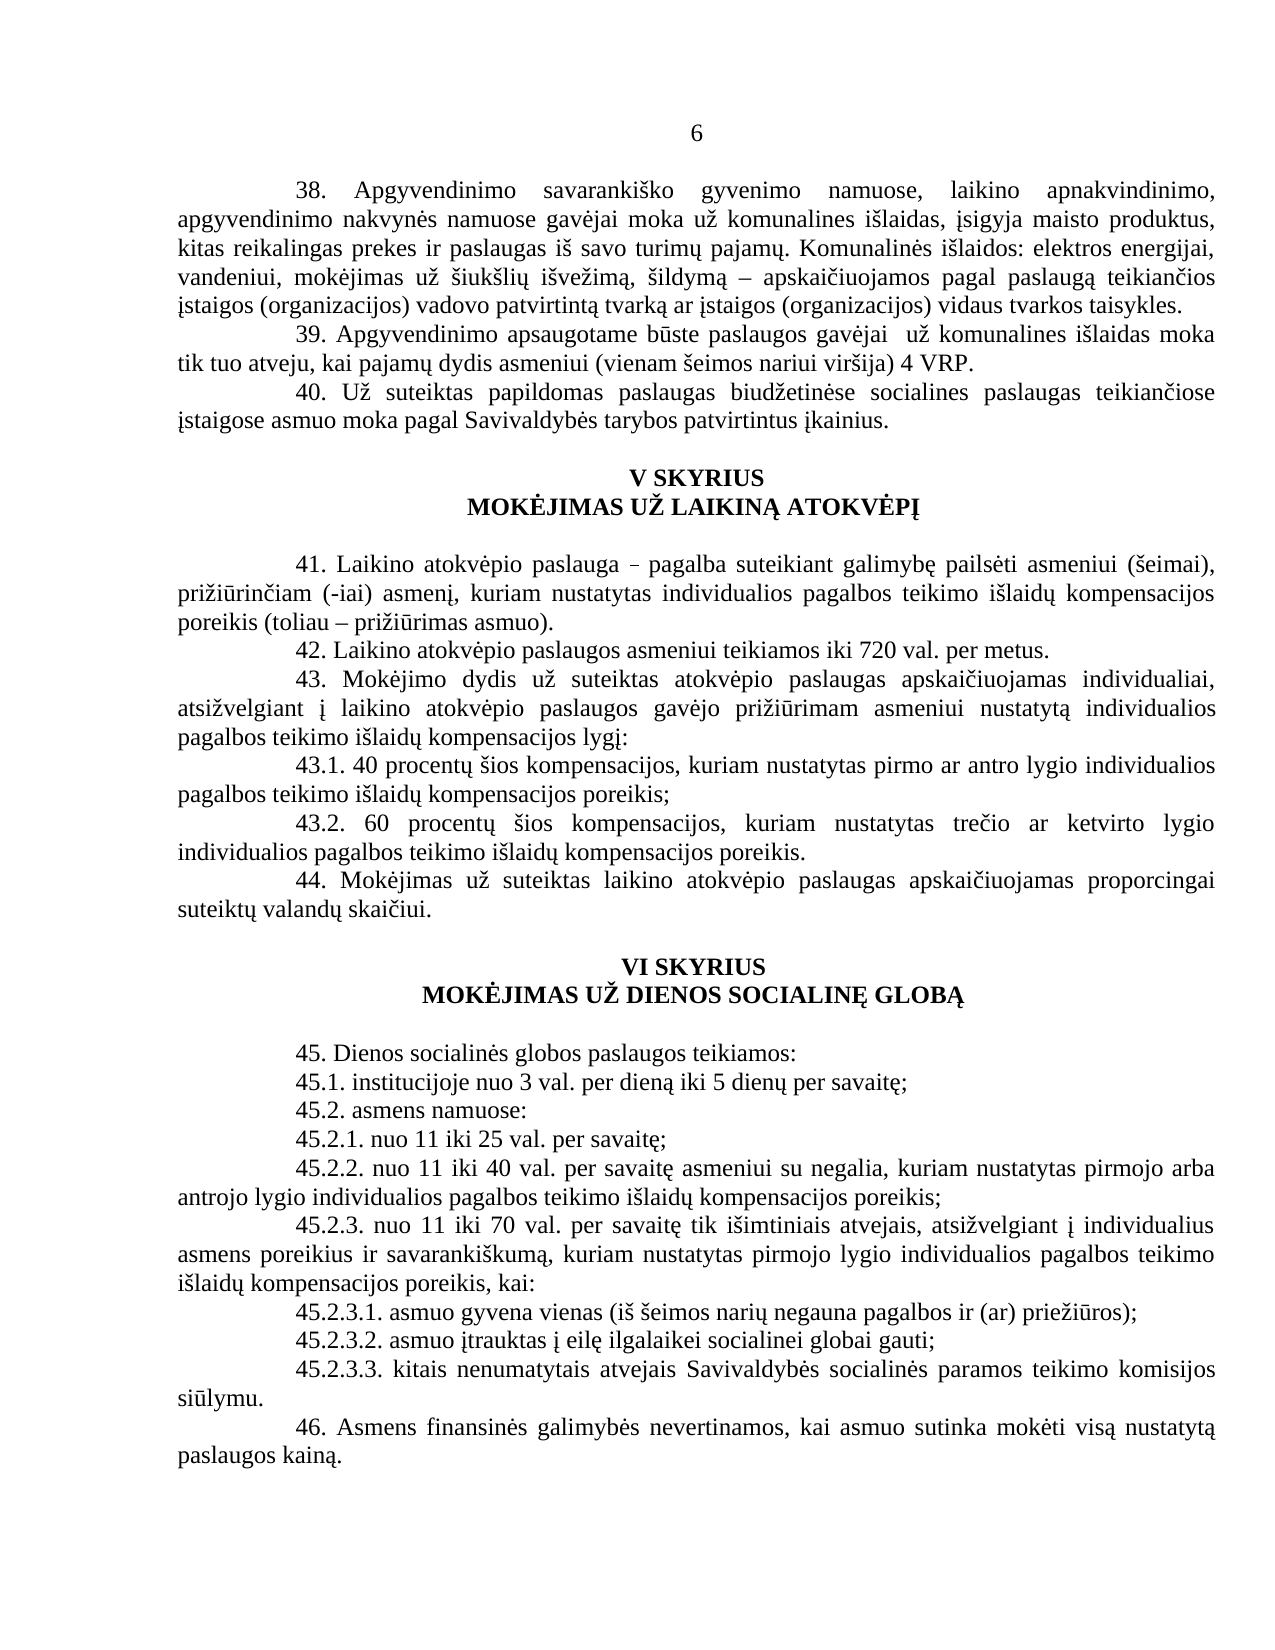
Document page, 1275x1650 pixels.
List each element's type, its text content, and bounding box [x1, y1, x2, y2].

text 45.2.3. nuo 11 iki 70 val. per savaitę tik išimtiniais atvejais, atsižvelgiant į individualius asmens poreikius ir savarankiškumą, kuriam nustatytas pirmojo lygio individualios pagalbos teikimo išlaidų kompensacijos poreikis, kai: [177, 1211, 1216, 1297]
text 45.2.1. nuo 11 iki 25 val. per savaitę; [177, 1124, 1216, 1153]
text 45.2.3.3. kitais nenumatytais atvejais Savivaldybės socialinės paramos teikimo komisijos siūlymu. [177, 1354, 1216, 1412]
text 45.2.2. nuo 11 iki 40 val. per savaitę asmeniui su negalia, kuriam nustatytas pirmojo arba antrojo lygio individualios pagalbos teikimo išlaidų kompensacijos poreikis; [177, 1153, 1216, 1211]
text 44. Mokėjimas už suteiktas laikino atokvėpio paslaugas apskaičiuojamas proporcingai suteiktų valandų skaičiui. [177, 866, 1216, 923]
text 42. Laikino atokvėpio paslaugos asmeniui teikiamos iki 720 val. per metus. [177, 636, 1216, 664]
text 45.2.3.1. asmuo gyvena vienas (iš šeimos narių negauna pagalbos ir (ar) priežiūros); [177, 1297, 1216, 1326]
text 45. Dienos socialinės globos paslaugos teikiamos: [177, 1038, 1216, 1067]
text 43. Mokėjimo dydis už suteiktas atokvėpio paslaugas apskaičiuojamas individualiai, atsižvelgiant į laikino atokvėpio paslaugos gavėjo prižiūrimam asmeniui nustatytą individualios pagalbos teikimo išlaidų kompensacijos lygį: [177, 664, 1216, 751]
text MOKĖJIMAS UŽ DIENOS SOCIALINĘ GLOBĄ [177, 981, 1216, 1009]
text 38. Apgyvendinimo savarankiško gyvenimo namuose, laikino apnakvindinimo, apgyvendinimo nakvynės namuose gavėjai moka už komunalines išlaidas, įsigyja maisto produktus, kitas reikalingas prekes ir paslaugas iš savo turimų pajamų. Komunalinės išlaidos: elektros energijai, vandeniui, mokėjimas už šiukšlių išvežimą, šildymą – apskaičiuojamos pagal paslaugą teikiančios įstaigos (organizacijos) vadovo patvirtintą tvarką ar įstaigos (organizacijos) vidaus tvarkos taisykles. [177, 176, 1216, 319]
text 46. Asmens finansinės galimybės nevertinamos, kai asmuo sutinka mokėti visą nustatytą paslaugos kainą. [177, 1412, 1216, 1469]
text 45.2.3.2. asmuo įtrauktas į eilę ilgalaikei socialinei globai gauti; [177, 1326, 1216, 1354]
text 45.2. asmens namuose: [177, 1096, 1216, 1124]
text 43.1. 40 procentų šios kompensacijos, kuriam nustatytas pirmo ar antro lygio individualios pagalbos teikimo išlaidų kompensacijos poreikis; [177, 751, 1216, 808]
text V SKYRIUS [177, 463, 1216, 492]
text 43.2. 60 procentų šios kompensacijos, kuriam nustatytas trečio ar ketvirto lygio individualios pagalbos teikimo išlaidų kompensacijos poreikis. [177, 808, 1216, 866]
text VI SKYRIUS [177, 952, 1216, 981]
text MOKĖJIMAS UŽ LAIKINĄ ATOKVĖPĮ [177, 492, 1216, 521]
text 41. Laikino atokvėpio paslauga pagalba suteikiant galimybę pailsėti asmeniui (šeimai), prižiūrinčiam (-iai) asmenį, kuriam nustatytas individualios pagalbos teikimo išlaidų kompensacijos poreikis (toliau – prižiūrimas asmuo). [177, 549, 1216, 636]
text 39. Apgyvendinimo apsaugotame būste paslaugos gavėjai už komunalines išlaidas moka tik tuo atveju, kai pajamų dydis asmeniui (vienam šeimos nariui viršija) 4 VRP. [177, 319, 1216, 377]
text 40. Už suteiktas papildomas paslaugas biudžetinėse socialines paslaugas teikiančiose įstaigose asmuo moka pagal Savivaldybės tarybos patvirtintus įkainius. [177, 377, 1216, 434]
text 45.1. institucijoje nuo 3 val. per dieną iki 5 dienų per savaitę; [177, 1067, 1216, 1096]
